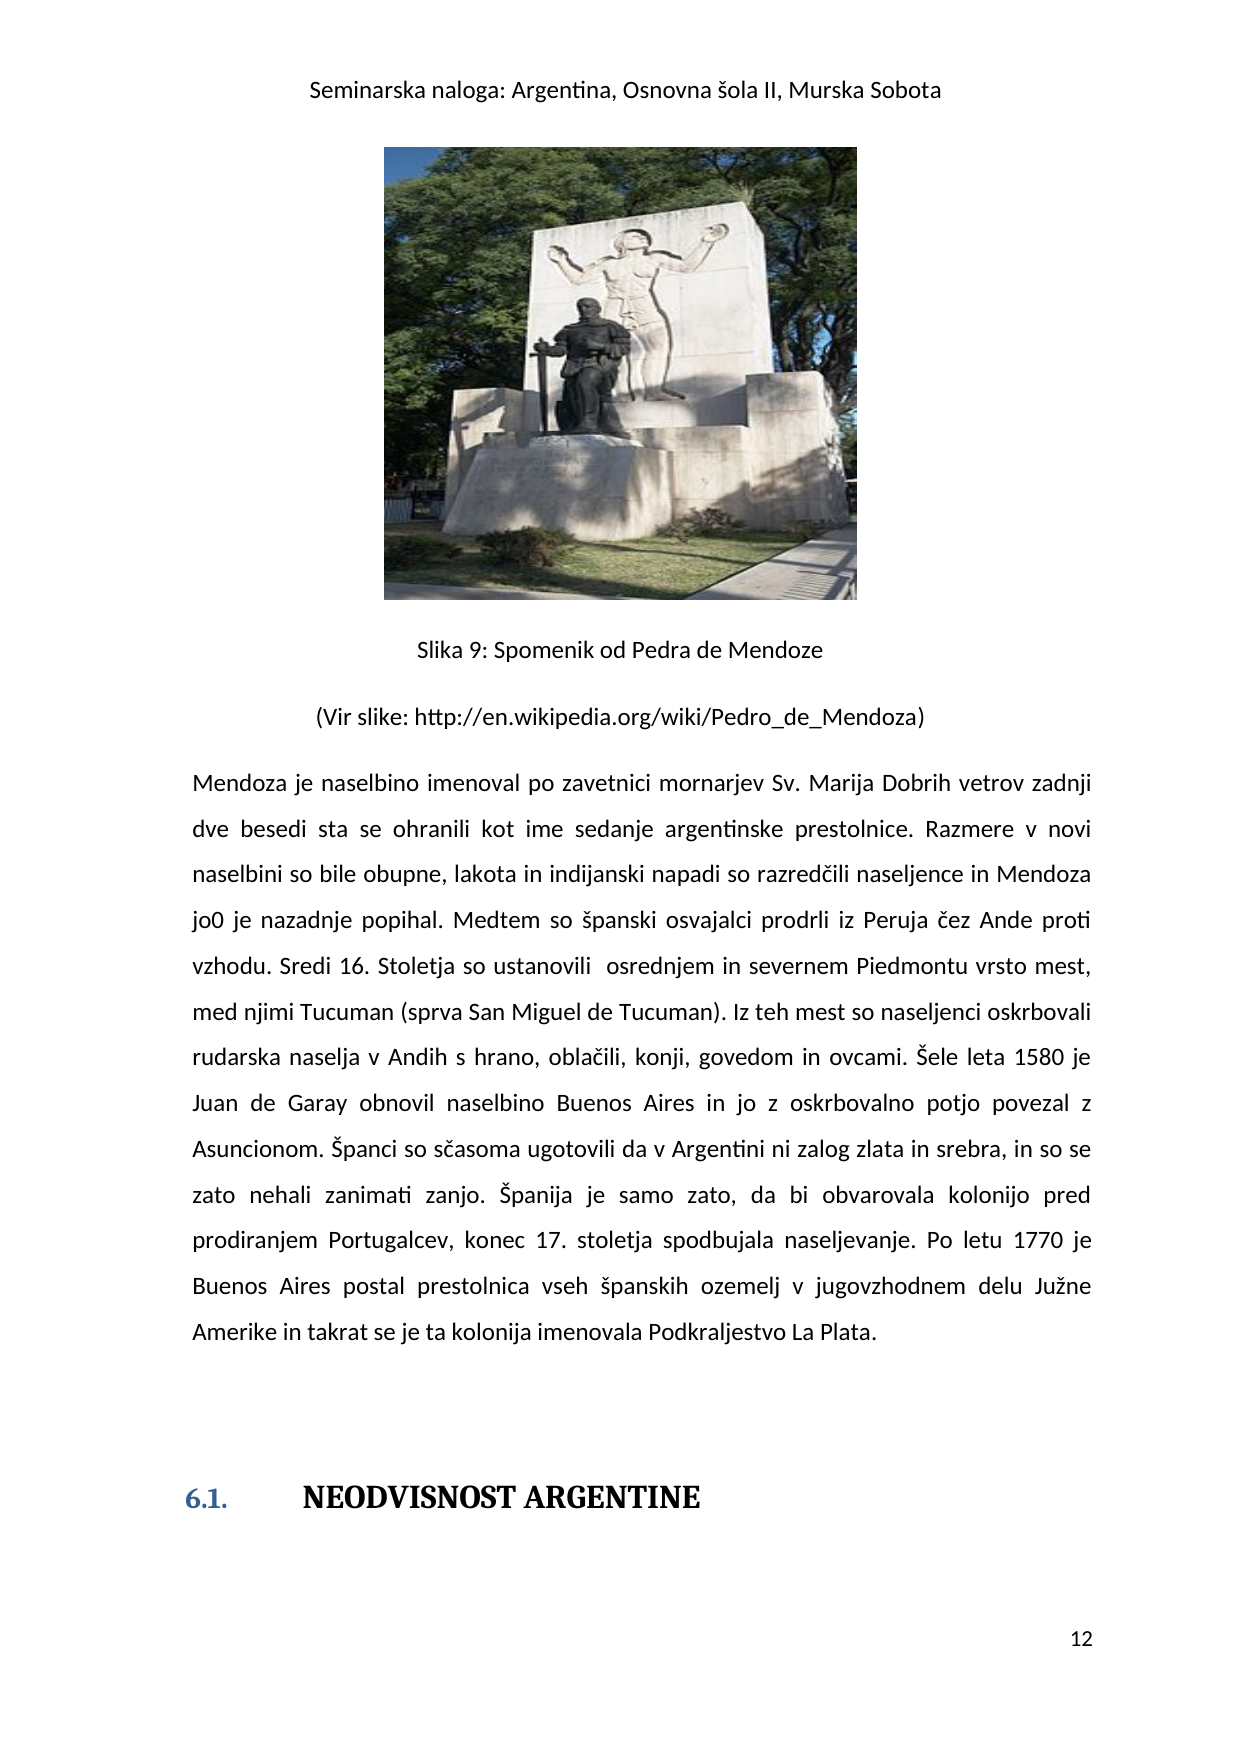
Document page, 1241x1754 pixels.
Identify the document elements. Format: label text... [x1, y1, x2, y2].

text Slika 9: Spomenik od Pedra de Mendoze [148, 634, 1093, 664]
picture [384, 147, 857, 600]
text Mendoza je naselbino imenoval po zavetnici mornarjev Sv. Marija Dobrih vetrov zadnji dve besedi sta se ohranili kot ime sedanje argentinske prestolnice. Razmere v novi naselbini so bile obupne, lakota in indijanski napadi so razredčili naseljence in Mendoza jo0 je nazadnje popihal. Medtem so španski osvajalci prodrli iz Peruja čez Ande proti vzhodu. Sredi 16. Stoletja so ustanovili osrednjem in severnem Piedmontu vrsto mest, med njimi Tucuman (sprva San Miguel de Tucuman). Iz teh mest so naseljenci oskrbovali rudarska naselja v Andih s hrano, oblačili, konji, govedom in ovcami. Šele leta 1580 je Juan de Garay obnovil naselbino Buenos Aires in jo z oskrbovalno potjo povezal z Asuncionom. Španci so sčasoma ugotovili da v Argentini ni zalog zlata in srebra, in so se zato nehali zanimati zanjo. Španija je samo zato, da bi obvarovala kolonijo pred prodiranjem Portugalcev, konec 17. stoletja spodbujala naseljevanje. Po letu 1770 je Buenos Aires postal prestolnica vseh španskih ozemelj v jugovzhodnem delu Južne Amerike in takrat se je ta kolonija imenovala Podkraljestvo La Plata. [192, 767, 1093, 1346]
subtitle NEODVISNOST ARGENTINE [185, 1478, 1093, 1517]
text (Vir slike: http://en.wikipedia.org/wiki/Pedro_de_Mendoza) [148, 701, 1093, 731]
